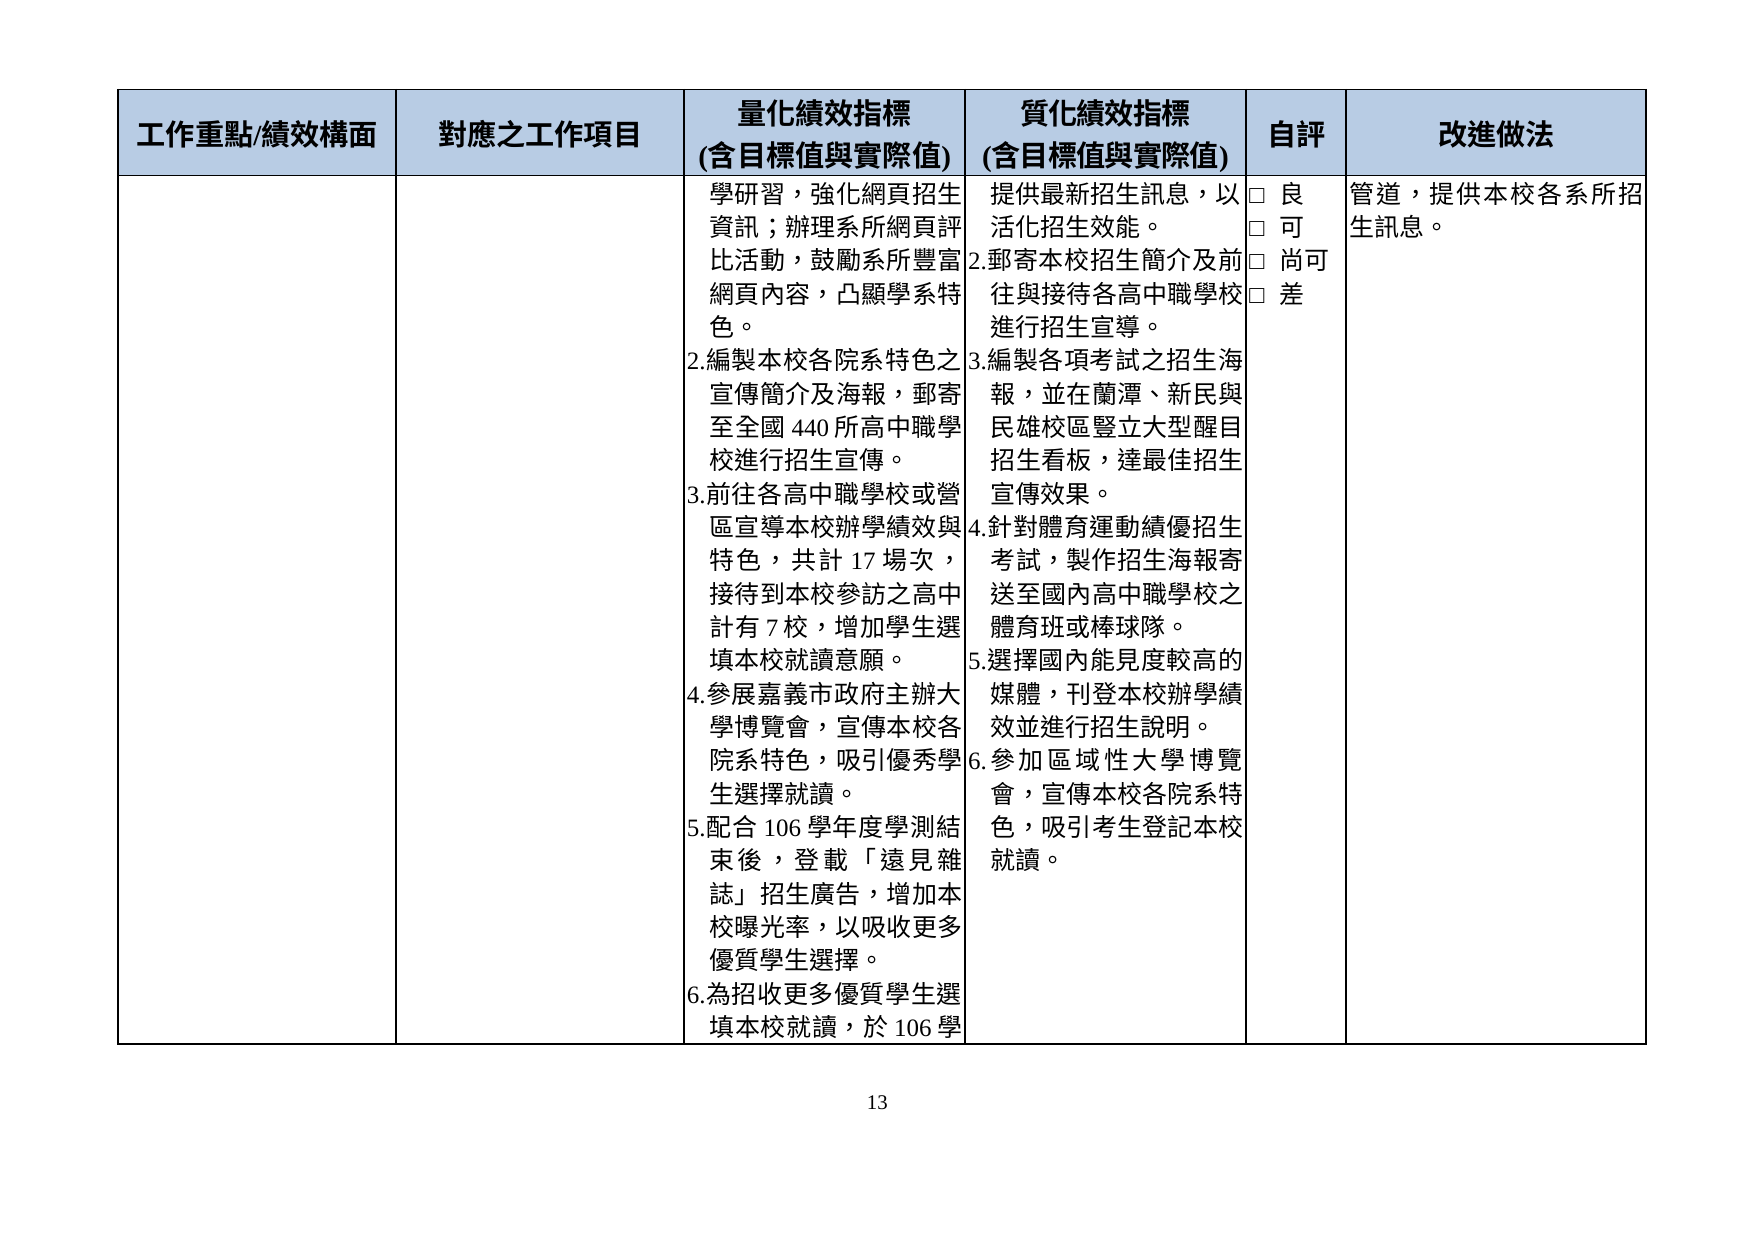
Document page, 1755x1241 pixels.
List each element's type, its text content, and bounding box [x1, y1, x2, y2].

table_cell 學研習，強化網頁招生資訊；辦理系所網頁評比活動，鼓勵系所豐富網頁內容，凸顯學系特色。 2.編製本校各院系特色之宣傳簡介及海報，郵寄至全國440所高中職學校進行招生宣傳。 3.前往各高中職學校或營區宣導本校辦學績效與特色，共計17場次，接待到本校參訪之高中計有7校，增加學生選填本校就讀意願。 4.參展嘉義市政府主辦大學博覽會，宣傳本校各院系特色，吸引優秀學生選擇就讀。 5.配合106學年度學測結束後，登載「遠見雜誌」招生廣告，增加本校曝光率，以吸收更多優質學生選擇。 6.為招收更多優質學生選填本校就讀，於106學 [685, 176, 964, 1043]
table_header 質化績效指標 (含目標值與實際值) [966, 90, 1245, 175]
table_header 自評 [1247, 90, 1345, 175]
table_cell 提供最新招生訊息，以活化招生效能。 2.郵寄本校招生簡介及前往與接待各高中職學校進行招生宣導。 3.編製各項考試之招生海報，並在蘭潭、新民與民雄校區豎立大型醒目招生看板，達最佳招生宣傳效果。 4.針對體育運動績優招生考試，製作招生海報寄送至國內高中職學校之體育班或棒球隊。 5.選擇國內能見度較高的媒體，刊登本校辦學績效並進行招生說明。 6.參加區域性大學博覽會，宣傳本校各院系特色，吸引考生登記本校就讀。 [966, 176, 1245, 1043]
table_header 工作重點/績效構面 [119, 90, 395, 175]
table_cell [397, 176, 683, 1043]
table_cell [119, 176, 395, 1043]
table_cell □ 良 □ 可 □ 尚可 □ 差 [1247, 176, 1345, 1043]
table_header 改進做法 [1347, 90, 1645, 175]
table_cell 管道，提供本校各系所招生訊息。 [1347, 176, 1645, 1043]
table_header 量化績效指標 (含目標值與實際值) [685, 90, 964, 175]
table_header 對應之工作項目 [397, 90, 683, 175]
